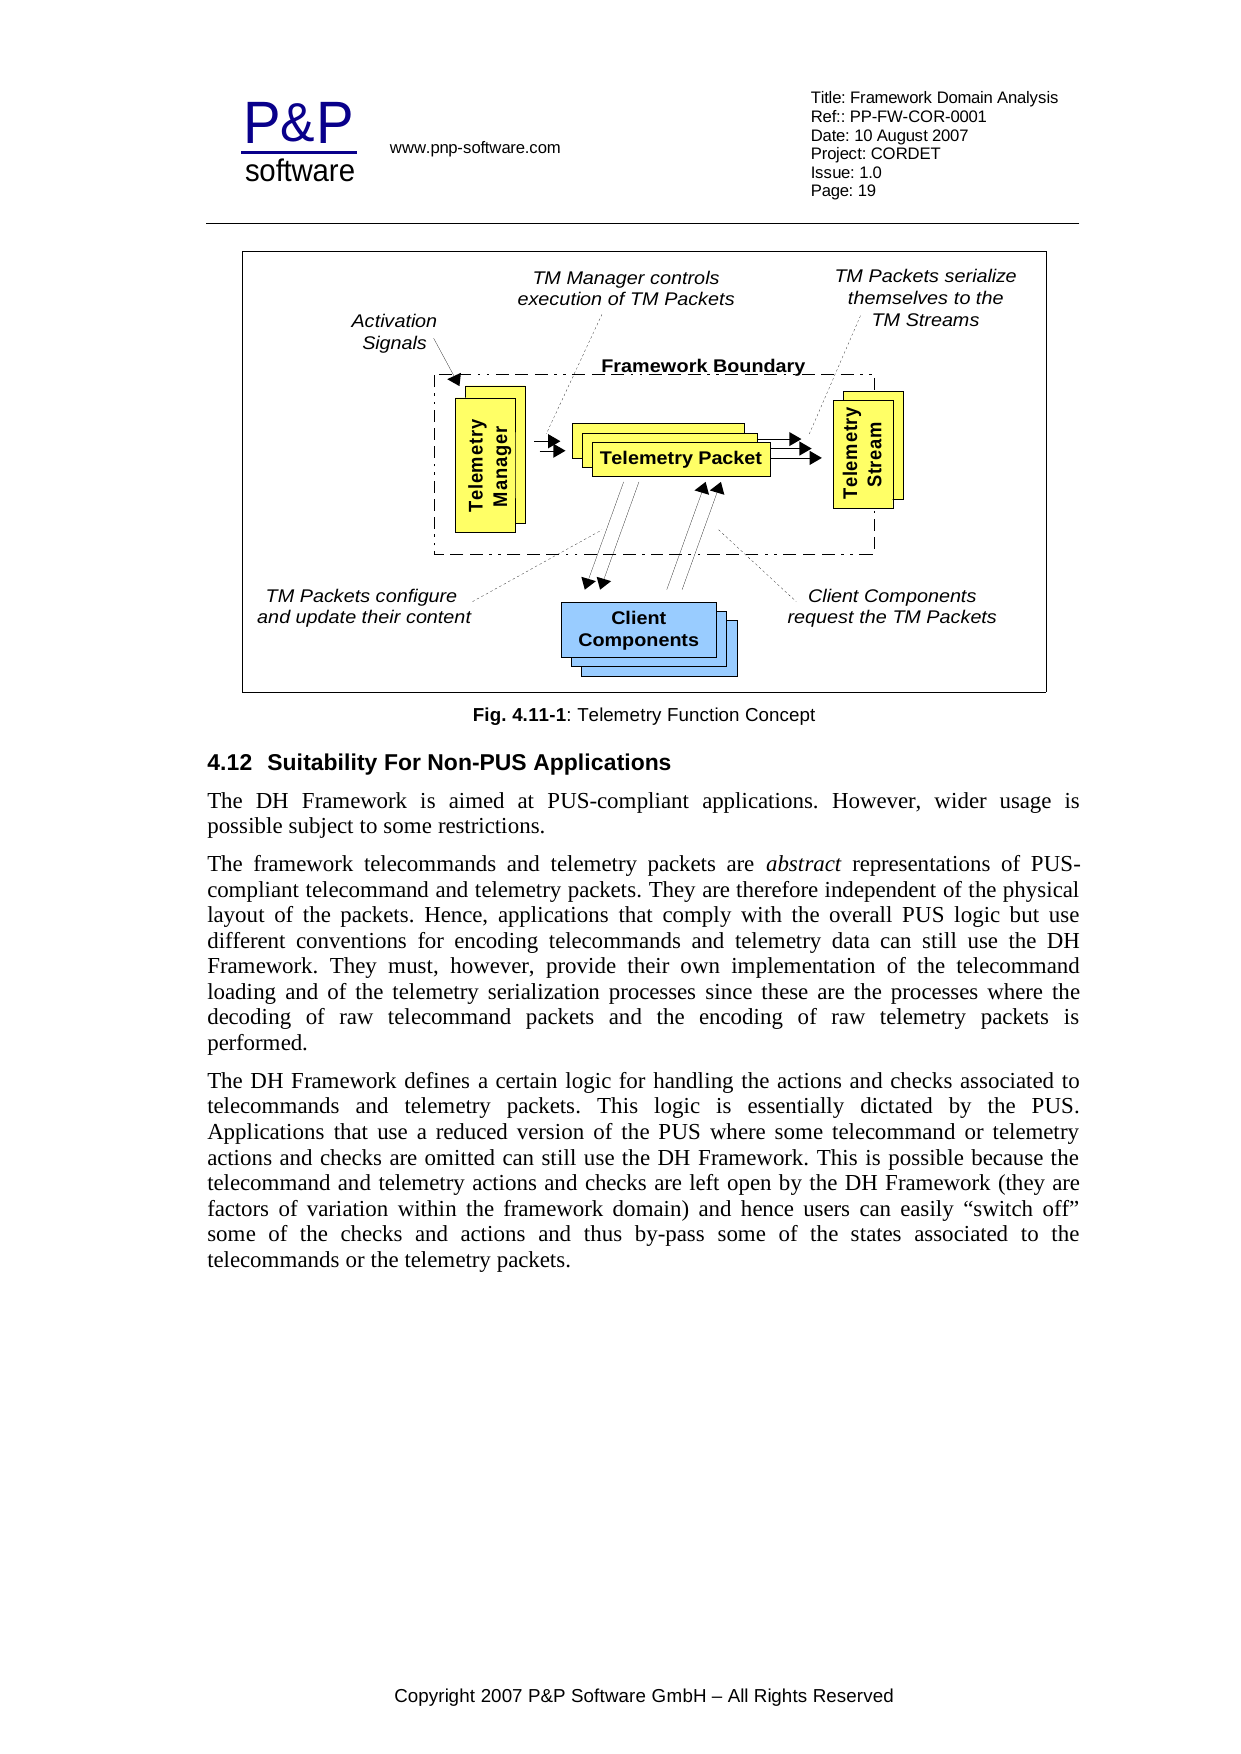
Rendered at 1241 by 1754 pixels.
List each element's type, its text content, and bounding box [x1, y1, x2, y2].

text The framework telecommands and telemetry packets are abstract representations of PUS-compliant telecommand and telemetry packets. They are therefore independent of the physical layout of the packets. Hence, applications that comply with the overall PUS logic but use different conventions for encoding telecommands and telemetry data can still use the DH Framework. They must, however, provide their own implementation of the telecommand loading and of the telemetry serialization processes since these are the processes where the decoding of raw telecommand packets and the encoding of raw telemetry packets is performed. [207, 851, 1081, 1055]
text The DH Framework is aimed at PUS-compliant applications. However, wider usage is possible subject to some restrictions. [207, 788, 1081, 839]
subtitle Suitability For Non-PUS Applications [207, 749, 1081, 776]
text Fig. 4.11-1: Telemetry Function Concept [207, 704, 1081, 726]
text The DH Framework defines a certain logic for handling the actions and checks associated to telecommands and telemetry packets. This logic is essentially dictated by the PUS. Applications that use a reduced version of the PUS where some telecommand or telemetry actions and checks are omitted can still use the DH Framework. This is possible because the telecommand and telemetry actions and checks are left open by the DH Framework (they are factors of variation within the framework domain) and hence users can easily “switch off” some of the checks and actions and thus by-pass some of the states associated to the telecommands or the telemetry packets. [207, 1068, 1081, 1272]
